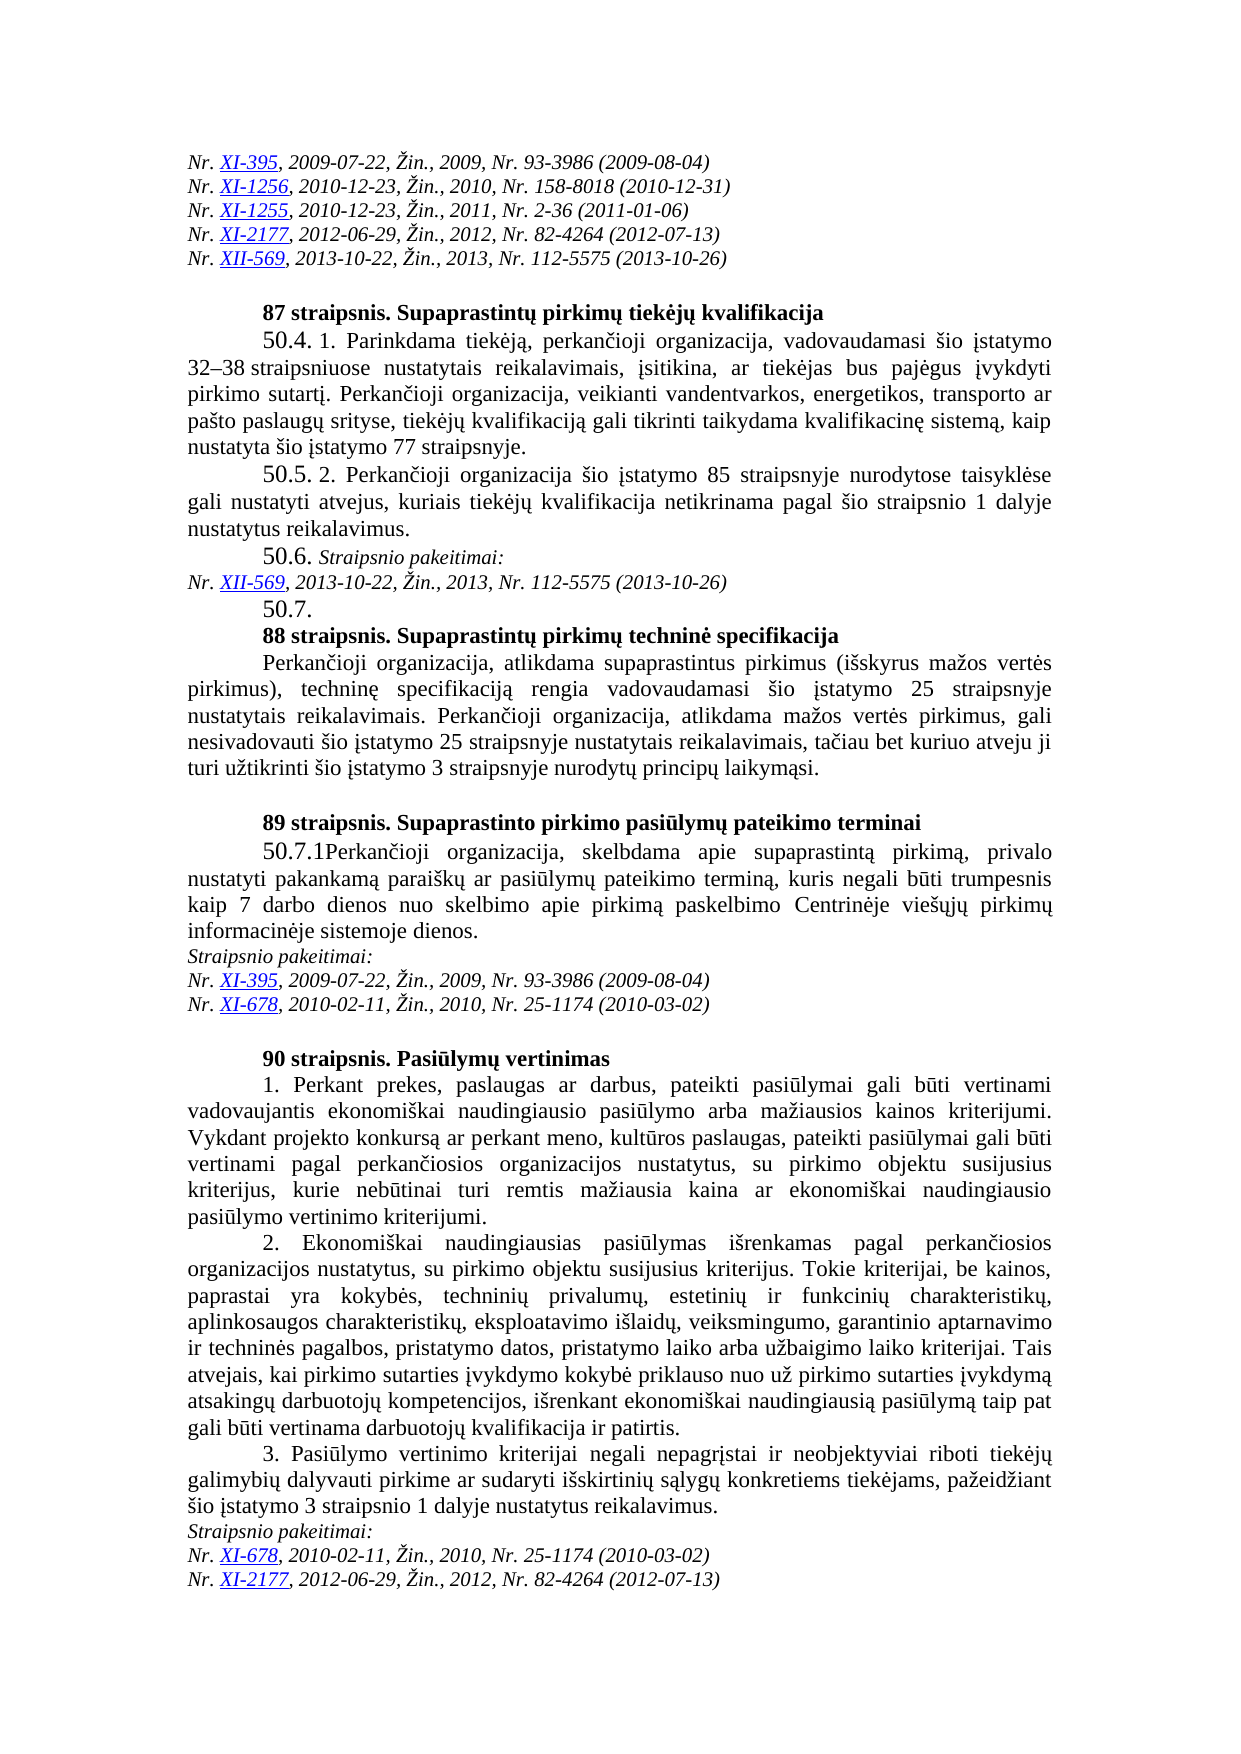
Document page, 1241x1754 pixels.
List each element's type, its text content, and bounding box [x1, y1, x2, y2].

text 3. Pasiūlymo vertinimo kriterijai negali nepagrįstai ir neobjektyviai riboti tiekėjų galimybių dalyvauti pirkime ar sudaryti išskirtinių sąlygų konkretiems tiekėjams, pažeidžiant šio įstatymo 3 straipsnio 1 dalyje nustatytus reikalavimus. [187, 1440, 1053, 1519]
text 1. Perkant prekes, paslaugas ar darbus, pateikti pasiūlymai gali būti vertinami vadovaujantis ekonomiškai naudingiausio pasiūlymo arba mažiausios kainos kriterijumi. Vykdant projekto konkursą ar perkant meno, kultūros paslaugas, pateikti pasiūlymai gali būti vertinami pagal perkančiosios organizacijos nustatytus, su pirkimo objektu susijusius kriterijus, kurie nebūtinai turi remtis mažiausia kaina ar ekonomiškai naudingiausio pasiūlymo vertinimo kriterijumi. [187, 1071, 1053, 1229]
text Straipsnio pakeitimai: [187, 944, 1053, 968]
text Nr. XII-569, 2013-10-22, Žin., 2013, Nr. 112-5575 (2013-10-26) [187, 570, 1053, 594]
text Perkančioji organizacija, atlikdama supaprastintus pirkimus (išskyrus mažos vertės pirkimus), techninę specifikaciją rengia vadovaudamasi šio įstatymo 25 straipsnyje nustatytais reikalavimais. Perkančioji organizacija, atlikdama mažos vertės pirkimus, gali nesivadovauti šio įstatymo 25 straipsnyje nustatytais reikalavimais, tačiau bet kuriuo atveju ji turi užtikrinti šio įstatymo 3 straipsnyje nurodytų principų laikymąsi. [187, 649, 1053, 781]
text Nr. XI-678, 2010-02-11, Žin., 2010, Nr. 25-1174 (2010-03-02) [187, 1543, 1053, 1567]
text Nr. XI-1255, 2010-12-23, Žin., 2011, Nr. 2-36 (2011-01-06) [187, 198, 1053, 222]
subtitle Straipsnio pakeitimai: [187, 541, 1053, 570]
text 87 straipsnis. Supaprastintų pirkimų tiekėjų kvalifikacija [187, 299, 1053, 325]
text Nr. XII-569, 2013-10-22, Žin., 2013, Nr. 112-5575 (2013-10-26) [187, 246, 1053, 270]
text 90 straipsnis. Pasiūlymų vertinimas [187, 1044, 1053, 1071]
text Straipsnio pakeitimai: [187, 1519, 1053, 1543]
text Nr. XI-2177, 2012-06-29, Žin., 2012, Nr. 82-4264 (2012-07-13) [187, 1567, 1053, 1591]
text Nr. XI-1256, 2010-12-23, Žin., 2010, Nr. 158-8018 (2010-12-31) [187, 174, 1053, 198]
text Nr. XI-2177, 2012-06-29, Žin., 2012, Nr. 82-4264 (2012-07-13) [187, 222, 1053, 246]
text Nr. XI-395, 2009-07-22, Žin., 2009, Nr. 93-3986 (2009-08-04) [187, 968, 1053, 992]
text Nr. XI-395, 2009-07-22, Žin., 2009, Nr. 93-3986 (2009-08-04) [187, 150, 1053, 174]
text 88 straipsnis. Supaprastintų pirkimų techninė specifikacija [187, 623, 1053, 649]
subtitle Perkančioji organizacija, skelbdama apie supaprastintą pirkimą, privalo nustatyti pakankamą paraiškų ar pasiūlymų pateikimo terminą, kuris negali būti trumpesnis kaip 7 darbo dienos nuo skelbimo apie pirkimą paskelbimo Centrinėje viešųjų pirkimų informacinėje sistemoje dienos. [187, 836, 1053, 944]
subtitle 1. Parinkdama tiekėją, perkančioji organizacija, vadovaudamasi šio įstatymo 32–38 straipsniuose nustatytais reikalavimais, įsitikina, ar tiekėjas bus pajėgus įvykdyti pirkimo sutartį. Perkančioji organizacija, veikianti vandentvarkos, energetikos, transporto ar pašto paslaugų srityse, tiekėjų kvalifikaciją gali tikrinti taikydama kvalifikacinę sistemą, kaip nustatyta šio įstatymo 77 straipsnyje. [187, 325, 1053, 459]
text 2. Ekonomiškai naudingiausias pasiūlymas išrenkamas pagal perkančiosios organizacijos nustatytus, su pirkimo objektu susijusius kriterijus. Tokie kriterijai, be kainos, paprastai yra kokybės, techninių privalumų, estetinių ir funkcinių charakteristikų, aplinkosaugos charakteristikų, eksploatavimo išlaidų, veiksmingumo, garantinio aptarnavimo ir techninės pagalbos, pristatymo datos, pristatymo laiko arba užbaigimo laiko kriterijai. Tais atvejais, kai pirkimo sutarties įvykdymo kokybė priklauso nuo už pirkimo sutarties įvykdymą atsakingų darbuotojų kompetencijos, išrenkant ekonomiškai naudingiausią pasiūlymą taip pat gali būti vertinama darbuotojų kvalifikacija ir patirtis. [187, 1229, 1053, 1440]
subtitle 2. Perkančioji organizacija šio įstatymo 85 straipsnyje nurodytose taisyklėse gali nustatyti atvejus, kuriais tiekėjų kvalifikacija netikrinama pagal šio straipsnio 1 dalyje nustatytus reikalavimus. [187, 459, 1053, 541]
text 89 straipsnis. Supaprastinto pirkimo pasiūlymų pateikimo terminai [187, 809, 1053, 836]
text Nr. XI-678, 2010-02-11, Žin., 2010, Nr. 25-1174 (2010-03-02) [187, 992, 1053, 1016]
